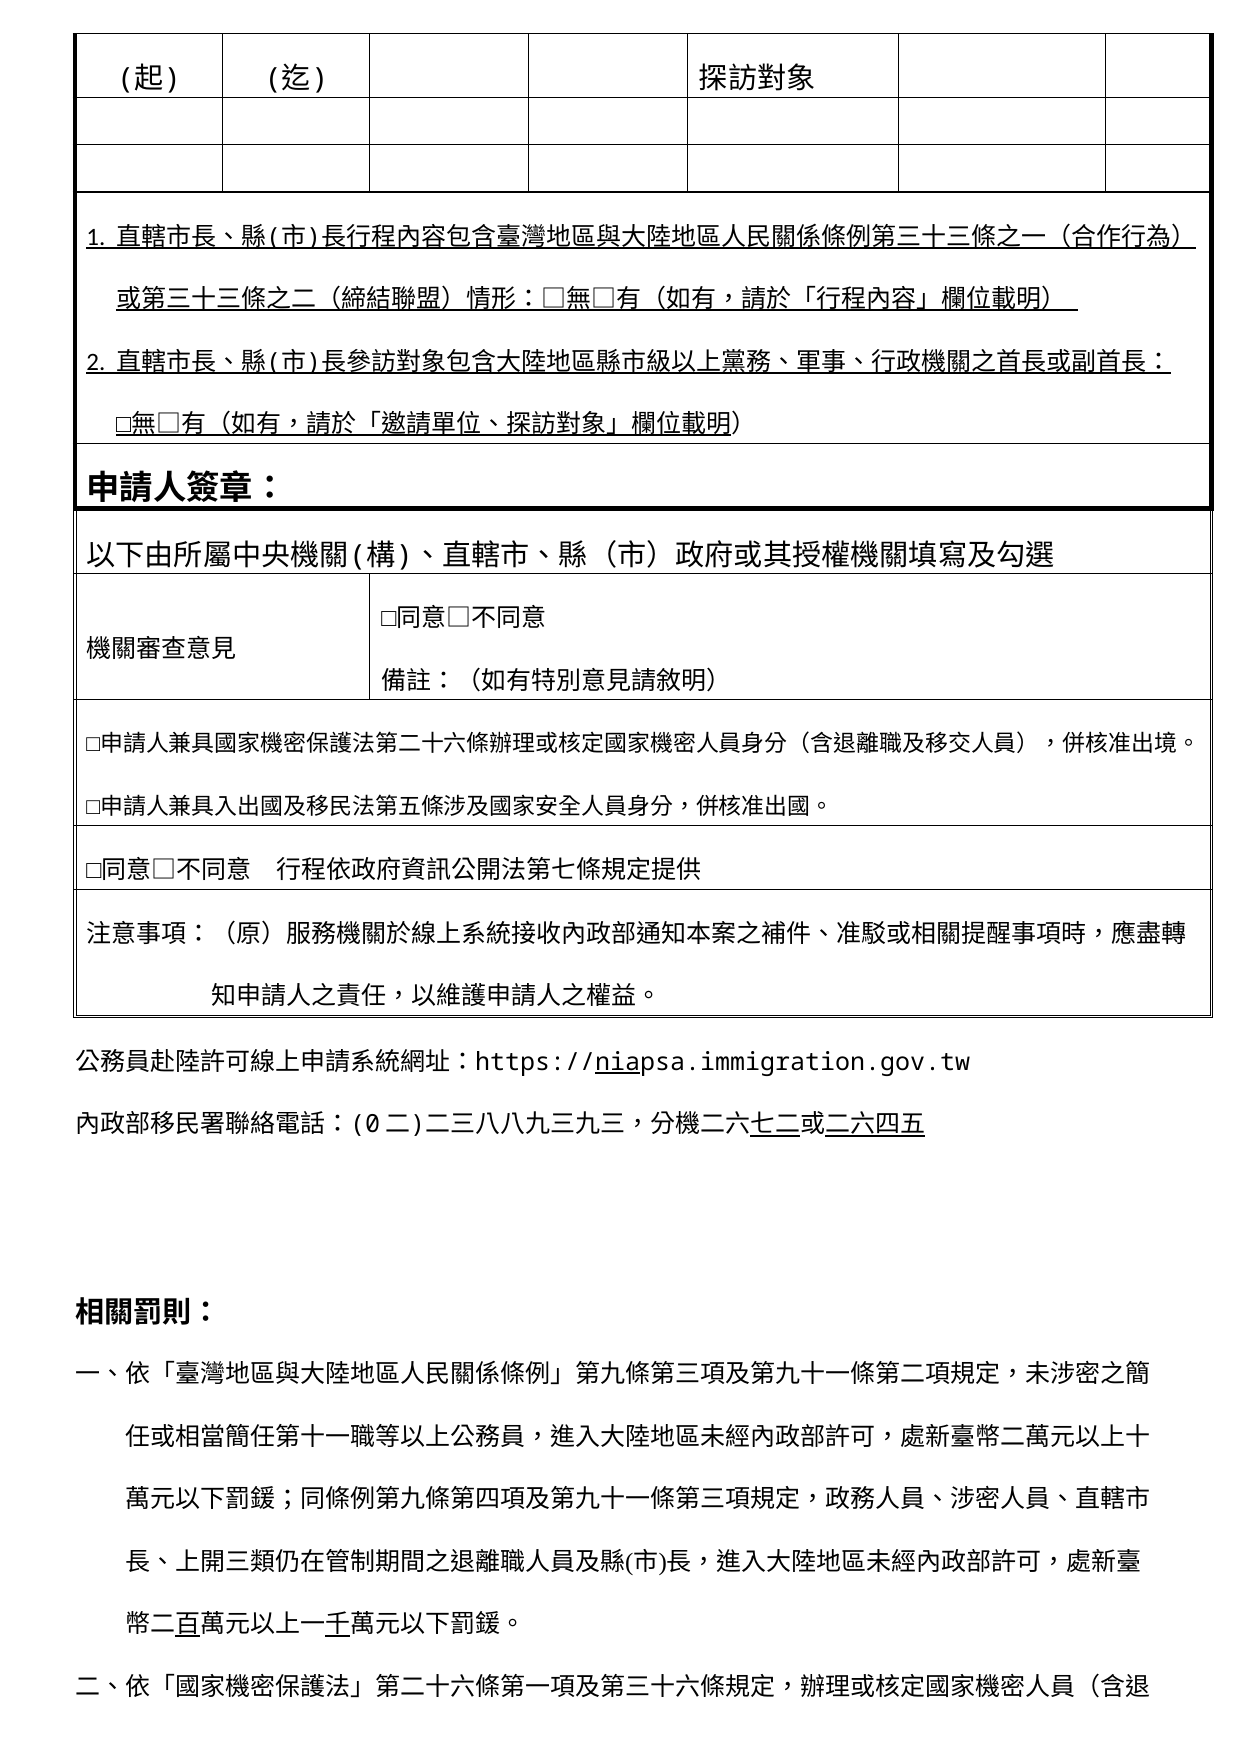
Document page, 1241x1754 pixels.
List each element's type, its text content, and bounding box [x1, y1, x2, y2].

table_cell [529, 145, 687, 191]
table_cell [370, 145, 528, 191]
text 內政部移民署聯絡電話：(0二)二三八八九三九三，分機二六七二或二六四五 [75, 1080, 1165, 1143]
table_cell [529, 34, 687, 97]
table_cell (起) [77, 34, 222, 97]
table_cell 機關審查意見 [77, 574, 369, 699]
table_cell [77, 98, 222, 144]
table_cell [899, 145, 1105, 191]
table_cell [688, 145, 898, 191]
text 相關罰則： [75, 1268, 1165, 1330]
table_cell [1106, 145, 1209, 191]
table_cell [899, 34, 1105, 97]
text 二、依「國家機密保護法」第二十六條第一項及第三十六條規定，辦理或核定國家機密人員（含退 [75, 1643, 1165, 1705]
text 公務員赴陸許可線上申請系統網址：https://niapsa.immigration.gov.tw [75, 1018, 1165, 1080]
table_cell [688, 98, 898, 144]
table_cell (迄) [223, 34, 369, 97]
table_cell □同意□不同意 備註：（如有特別意見請敘明） [370, 574, 1210, 699]
table_cell 探訪對象 [688, 34, 898, 97]
table_cell 直轄市長、縣(市)長行程內容包含臺灣地區與大陸地區人民關係條例第三十三條之一（合作行為）或第三十三條之二（締結聯盟）情形：□無□有（如有，請於「行程內容」欄位載明） 直轄市長、縣(市)長參訪對象包含大陸地區縣市級以上黨務、軍事、行政機關之首長或副首長： □無□有（如有，請於「邀請單位、探訪對象」欄位載明） [77, 193, 1209, 442]
table_cell 以下由所屬中央機關(構)、直轄市、縣（市）政府或其授權機關填寫及勾選 [77, 511, 1210, 573]
table_cell [223, 98, 369, 144]
table_cell [223, 145, 369, 191]
table_cell [370, 98, 528, 144]
table_cell □申請人兼具國家機密保護法第二十六條辦理或核定國家機密人員身分（含退離職及移交人員），併核准出境。 □申請人兼具入出國及移民法第五條涉及國家安全人員身分，併核准出國。 [77, 700, 1210, 825]
table_cell [529, 98, 687, 144]
table_cell [370, 34, 528, 97]
table_cell [1106, 98, 1209, 144]
table_cell 注意事項：（原）服務機關於線上系統接收內政部通知本案之補件、准駁或相關提醒事項時，應盡轉知申請人之責任，以維護申請人之權益。 [77, 890, 1210, 1015]
text 一、依「臺灣地區與大陸地區人民關係條例」第九條第三項及第九十一條第二項規定，未涉密之簡任或相當簡任第十一職等以上公務員，進入大陸地區未經內政部許可，處新臺幣二萬元以上十萬元以下罰鍰；同條例第九條第四項及第九十一條第三項規定，政務人員、涉密人員、直轄市長、上開三類仍在管制期間之退離職人員及縣(市)長，進入大陸地區未經內政部許可，處新臺幣二百萬元以上一千萬元以下罰鍰。 [75, 1330, 1165, 1643]
table_cell □同意□不同意 行程依政府資訊公開法第七條規定提供 [77, 826, 1210, 889]
table_cell 申請人簽章： [77, 444, 1209, 506]
table_cell [1106, 34, 1209, 97]
table_cell [77, 145, 222, 191]
table_cell [899, 98, 1105, 144]
